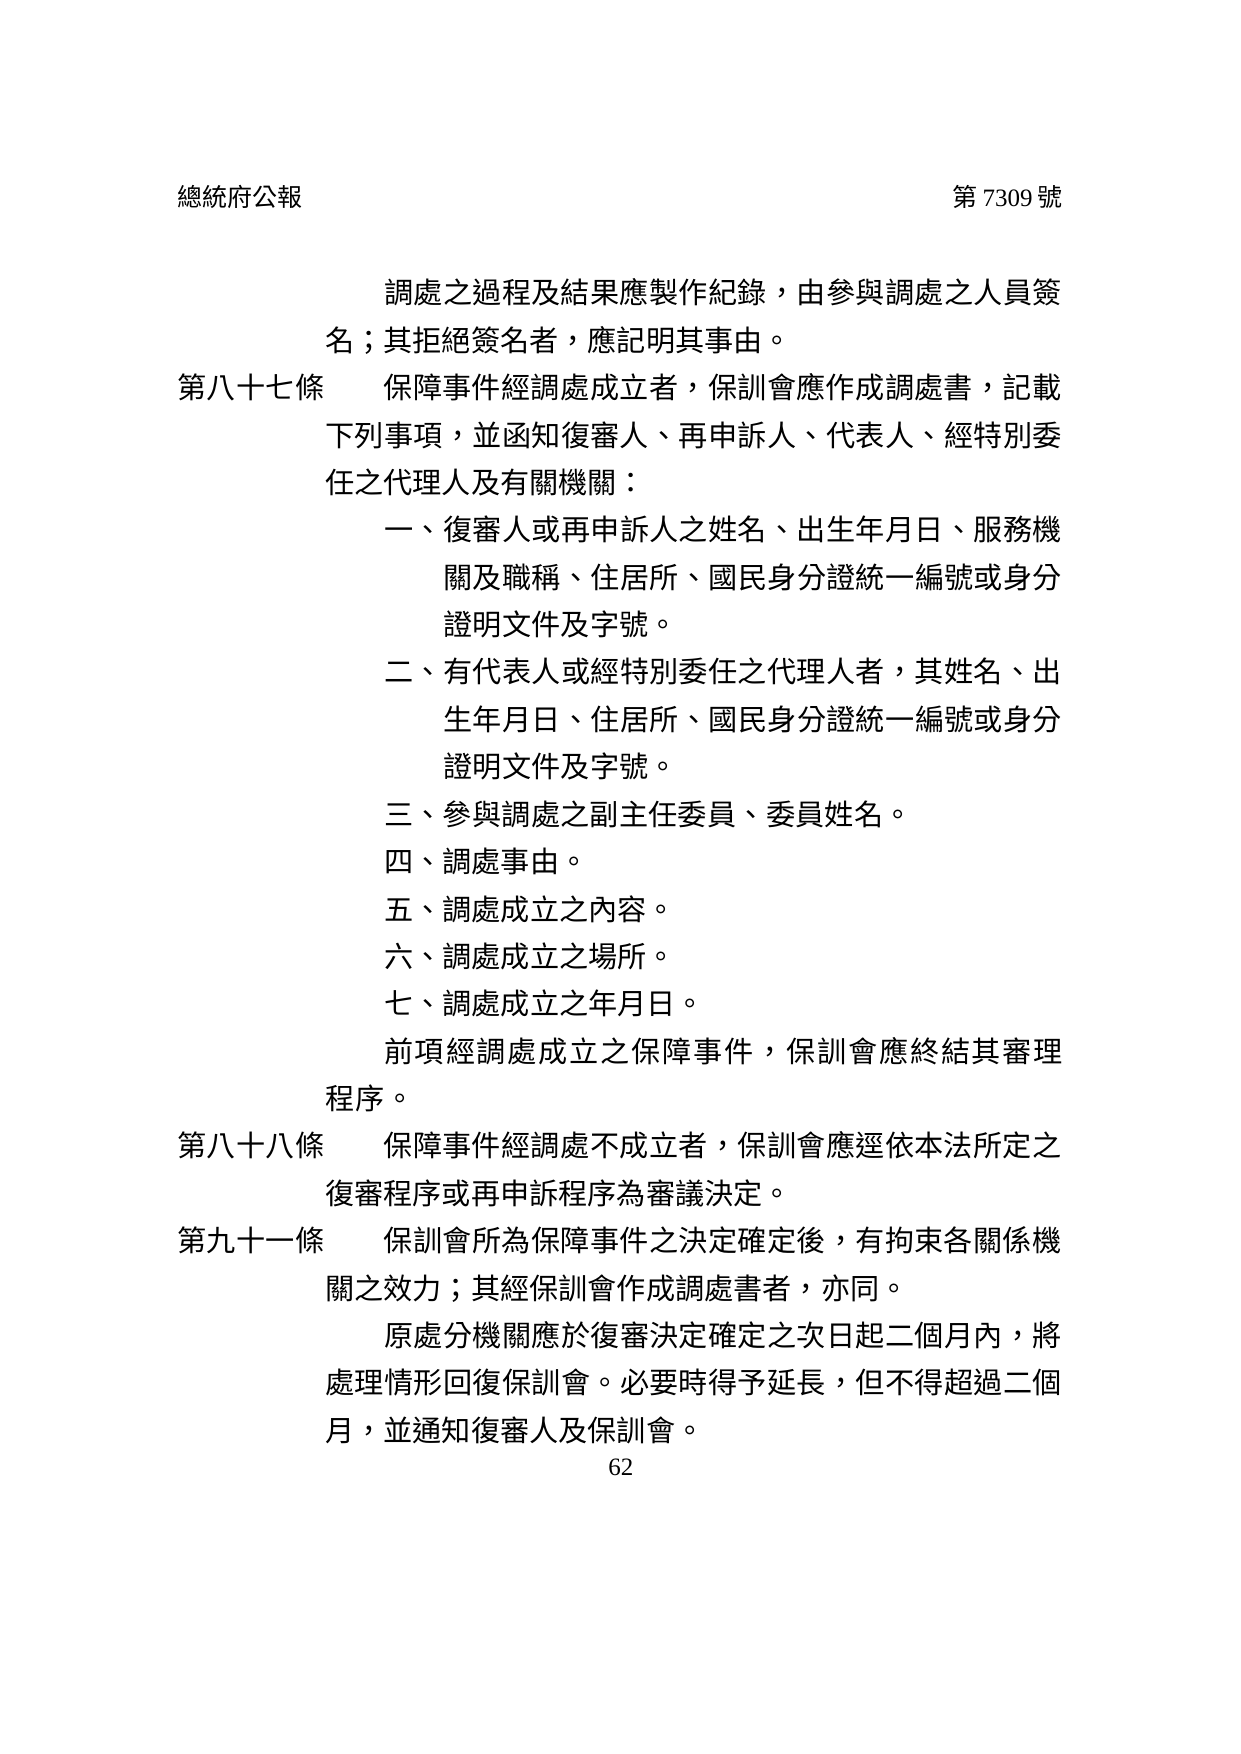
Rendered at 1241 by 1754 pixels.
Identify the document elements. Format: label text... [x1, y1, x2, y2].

text 第九十一條 保訓會所為保障事件之決定確定後，有拘束各關係機關之效力；其經保訓會作成調處書者，亦同。 [177, 1214, 1064, 1308]
text 四、調處事由。 [384, 834, 1064, 882]
text 三、參與調處之副主任委員、委員姓名。 [384, 787, 1064, 834]
text 七、調處成立之年月日。 [384, 977, 1064, 1024]
text 前項經調處成立之保障事件，保訓會應終結其審理程序。 [325, 1024, 1064, 1119]
text 調處之過程及結果應製作紀錄，由參與調處之人員簽名；其拒絕簽名者，應記明其事由。 [325, 266, 1064, 361]
text 第八十七條 保障事件經調處成立者，保訓會應作成調處書，記載下列事項，並函知復審人、再申訴人、代表人、經特別委任之代理人及有關機關： [177, 361, 1064, 503]
text 第八十八條 保障事件經調處不成立者，保訓會應逕依本法所定之復審程序或再申訴程序為審議決定。 [177, 1119, 1064, 1214]
text 五、調處成立之內容。 [384, 882, 1064, 929]
text 一、復審人或再申訴人之姓名、出生年月日、服務機關及職稱、住居所、國民身分證統一編號或身分證明文件及字號。 [384, 503, 1064, 645]
text 六、調處成立之場所。 [384, 929, 1064, 977]
text 二、有代表人或經特別委任之代理人者，其姓名、出生年月日、住居所、國民身分證統一編號或身分證明文件及字號。 [384, 645, 1064, 787]
text 原處分機關應於復審決定確定之次日起二個月內，將處理情形回復保訓會。必要時得予延長，但不得超過二個月，並通知復審人及保訓會。 [325, 1308, 1064, 1451]
